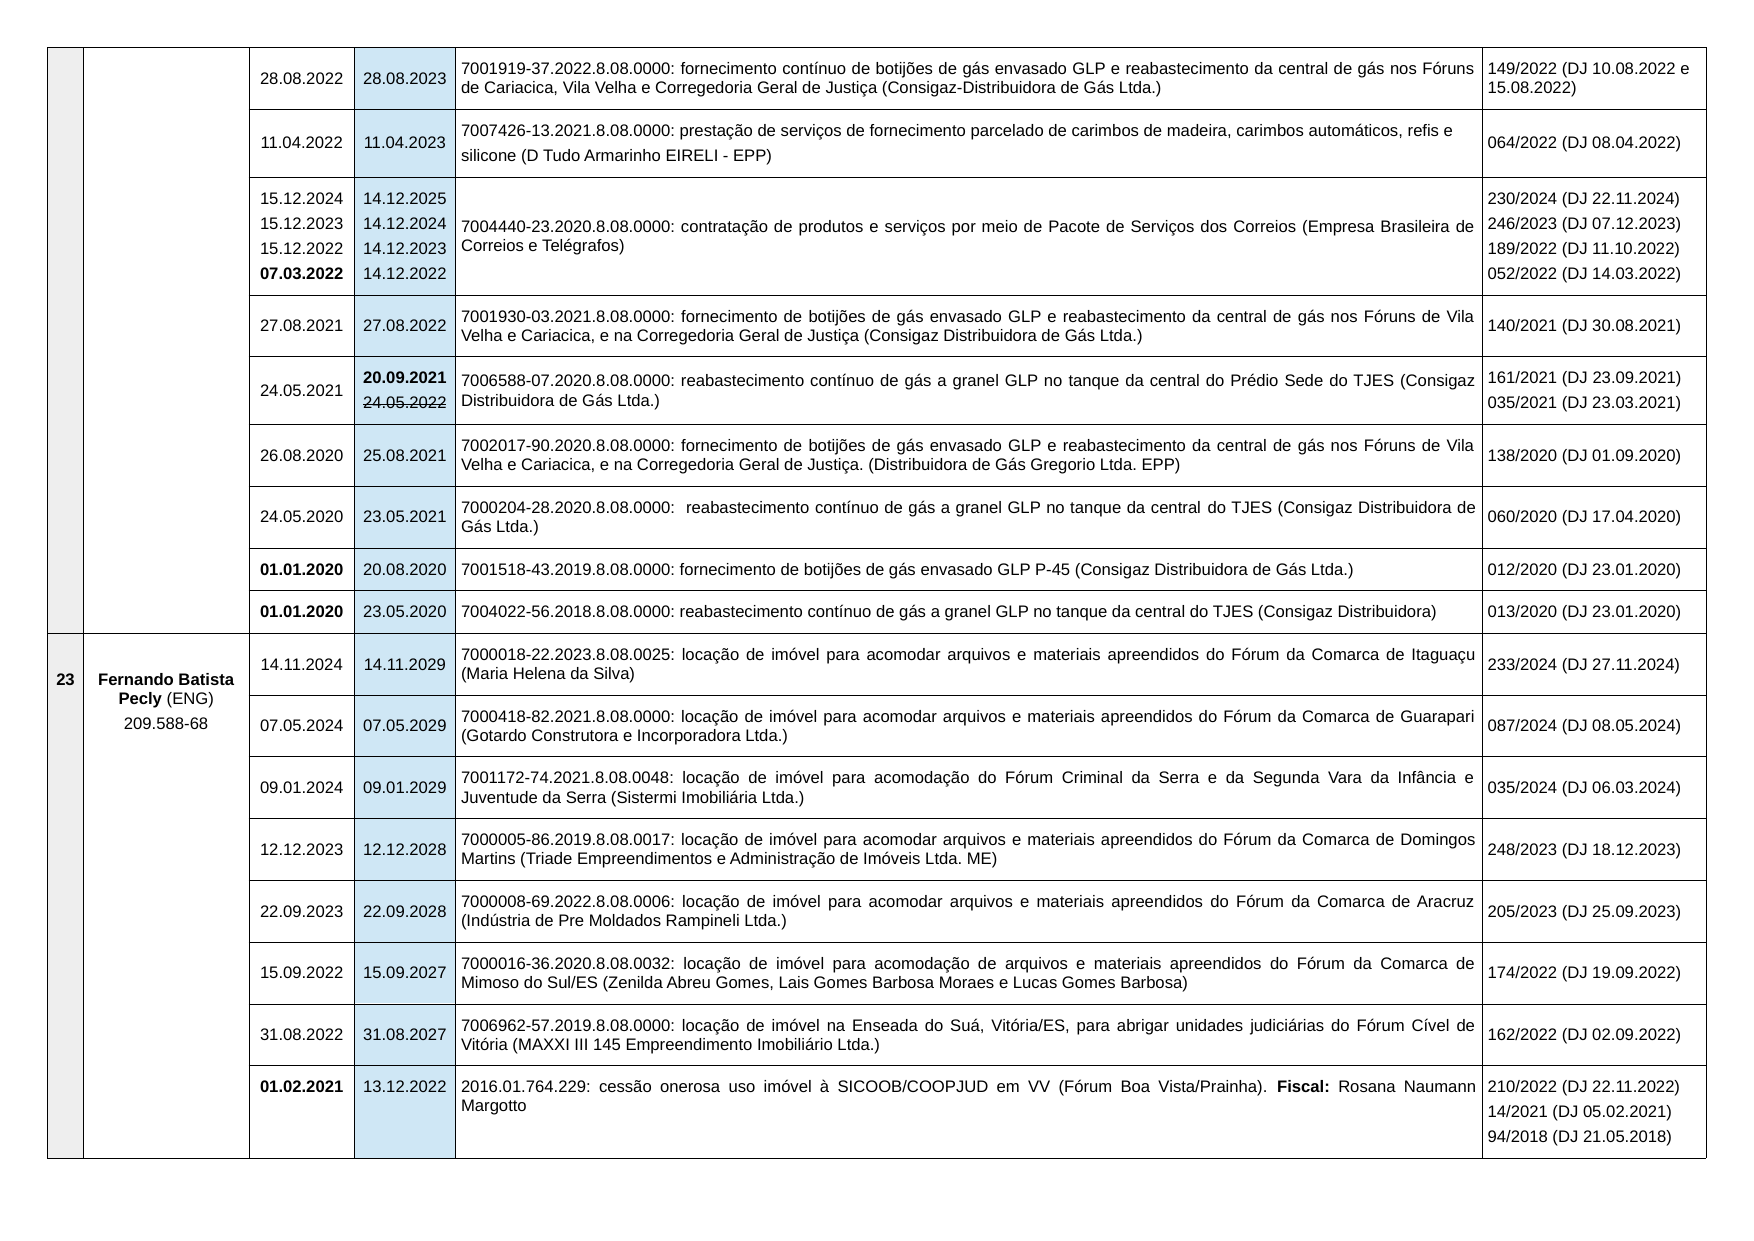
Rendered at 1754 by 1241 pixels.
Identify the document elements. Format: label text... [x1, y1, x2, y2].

table_cell 28.08.2023 [355, 48, 455, 109]
table_cell 14.11.2024 [250, 634, 354, 695]
table_cell 205/2023 (DJ 25.09.2023) [1483, 881, 1706, 942]
table_cell 14.12.2025 14.12.2024 14.12.2023 14.12.2022 [355, 178, 455, 295]
table_cell 2016.01.764.229: cessão onerosa uso imóvel à SICOOB/COOPJUD em VV (Fórum Boa Vista/Prainha). Fiscal: Rosana Naumann Margotto [456, 1066, 1482, 1158]
table_cell 248/2023 (DJ 18.12.2023) [1483, 819, 1706, 880]
table_cell 7000418-82.2021.8.08.0000: locação de imóvel para acomodar arquivos e materiais apreendidos do Fórum da Comarca de Guarapari (Gotardo Construtora e Incorporadora Ltda.) [456, 696, 1482, 756]
table_cell 12.12.2028 [355, 819, 455, 880]
table_cell 31.08.2022 [250, 1005, 354, 1065]
table_cell 174/2022 (DJ 19.09.2022) [1483, 943, 1706, 1003]
table_cell 11.04.2023 [355, 110, 455, 177]
table_cell [84, 48, 249, 633]
table_cell 24.05.2021 [250, 357, 354, 424]
table_cell 7000204-28.2020.8.08.0000: reabastecimento contínuo de gás a granel GLP no tanque da central do TJES (Consigaz Distribuidora de Gás Ltda.) [456, 487, 1482, 548]
table_cell 7006962-57.2019.8.08.0000: locação de imóvel na Enseada do Suá, Vitória/ES, para abrigar unidades judiciárias do Fórum Cível de Vitória (MAXXI III 145 Empreendimento Imobiliário Ltda.) [456, 1005, 1482, 1065]
table_cell 23 [48, 634, 83, 1158]
table_cell 07.05.2024 [250, 696, 354, 756]
table_cell 7007426-13.2021.8.08.0000: prestação de serviços de fornecimento parcelado de carimbos de madeira, carimbos automáticos, refis e silicone (D Tudo Armarinho EIRELI - EPP) [456, 110, 1482, 177]
table_cell 27.08.2021 [250, 296, 354, 356]
table_cell 012/2020 (DJ 23.01.2020) [1483, 549, 1706, 590]
table_cell 15.09.2027 [355, 943, 455, 1003]
table_cell 09.01.2029 [355, 757, 455, 818]
table_cell 230/2024 (DJ 22.11.2024) 246/2023 (DJ 07.12.2023) 189/2022 (DJ 11.10.2022) 052/2022 (DJ 14.03.2022) [1483, 178, 1706, 295]
table_cell 7004022-56.2018.8.08.0000: reabastecimento contínuo de gás a granel GLP no tanque da central do TJES (Consigaz Distribuidora) [456, 591, 1482, 633]
table_cell 09.01.2024 [250, 757, 354, 818]
table_cell 7001172-74.2021.8.08.0048: locação de imóvel para acomodação do Fórum Criminal da Serra e da Segunda Vara da Infância e Juventude da Serra (Sistermi Imobiliária Ltda.) [456, 757, 1482, 818]
table_cell 7001930-03.2021.8.08.0000: fornecimento de botijões de gás envasado GLP e reabastecimento da central de gás nos Fóruns de Vila Velha e Cariacica, e na Corregedoria Geral de Justiça (Consigaz Distribuidora de Gás Ltda.) [456, 296, 1482, 356]
table_cell 060/2020 (DJ 17.04.2020) [1483, 487, 1706, 548]
table_cell 064/2022 (DJ 08.04.2022) [1483, 110, 1706, 177]
table_cell 013/2020 (DJ 23.01.2020) [1483, 591, 1706, 633]
table_cell 149/2022 (DJ 10.08.2022 e 15.08.2022) [1483, 48, 1706, 109]
table_cell 7001919-37.2022.8.08.0000: fornecimento contínuo de botijões de gás envasado GLP e reabastecimento da central de gás nos Fóruns de Cariacica, Vila Velha e Corregedoria Geral de Justiça (Consigaz-Distribuidora de Gás Ltda.) [456, 48, 1482, 109]
table_cell 233/2024 (DJ 27.11.2024) [1483, 634, 1706, 695]
table_cell 12.12.2023 [250, 819, 354, 880]
table_cell 28.08.2022 [250, 48, 354, 109]
table_cell 15.12.2024 15.12.2023 15.12.2022 07.03.2022 [250, 178, 354, 295]
table_cell 140/2021 (DJ 30.08.2021) [1483, 296, 1706, 356]
table_cell 210/2022 (DJ 22.11.2022) 14/2021 (DJ 05.02.2021) 94/2018 (DJ 21.05.2018) [1483, 1066, 1706, 1158]
table_cell 7002017-90.2020.8.08.0000: fornecimento de botijões de gás envasado GLP e reabastecimento da central de gás nos Fóruns de Vila Velha e Cariacica, e na Corregedoria Geral de Justiça. (Distribuidora de Gás Gregorio Ltda. EPP) [456, 425, 1482, 486]
table_cell 27.08.2022 [355, 296, 455, 356]
table_cell 161/2021 (DJ 23.09.2021) 035/2021 (DJ 23.03.2021) [1483, 357, 1706, 424]
table_cell 138/2020 (DJ 01.09.2020) [1483, 425, 1706, 486]
table_cell 7001518-43.2019.8.08.0000: fornecimento de botijões de gás envasado GLP P-45 (Consigaz Distribuidora de Gás Ltda.) [456, 549, 1482, 590]
table_cell 7000016-36.2020.8.08.0032: locação de imóvel para acomodação de arquivos e materiais apreendidos do Fórum da Comarca de Mimoso do Sul/ES (Zenilda Abreu Gomes, Lais Gomes Barbosa Moraes e Lucas Gomes Barbosa) [456, 943, 1482, 1003]
table_cell 7006588-07.2020.8.08.0000: reabastecimento contínuo de gás a granel GLP no tanque da central do Prédio Sede do TJES (Consigaz Distribuidora de Gás Ltda.) [456, 357, 1482, 424]
table_cell 25.08.2021 [355, 425, 455, 486]
table_cell 035/2024 (DJ 06.03.2024) [1483, 757, 1706, 818]
table_cell 20.08.2020 [355, 549, 455, 590]
table_cell 20.09.2021 24.05.2022 [355, 357, 455, 424]
table_cell 31.08.2027 [355, 1005, 455, 1065]
table_cell 087/2024 (DJ 08.05.2024) [1483, 696, 1706, 756]
table_cell 01.01.2020 [250, 549, 354, 590]
table_cell 23.05.2021 [355, 487, 455, 548]
table_cell Fernando Batista Pecly (ENG) 209.588-68 [84, 634, 249, 1158]
table_cell 01.01.2020 [250, 591, 354, 633]
table_cell 01.02.2021 [250, 1066, 354, 1158]
table_cell 7000008-69.2022.8.08.0006: locação de imóvel para acomodar arquivos e materiais apreendidos do Fórum da Comarca de Aracruz (Indústria de Pre Moldados Rampineli Ltda.) [456, 881, 1482, 942]
table_cell 22.09.2028 [355, 881, 455, 942]
table_cell 7000005-86.2019.8.08.0017: locação de imóvel para acomodar arquivos e materiais apreendidos do Fórum da Comarca de Domingos Martins (Triade Empreendimentos e Administração de Imóveis Ltda. ME) [456, 819, 1482, 880]
table_cell 22.09.2023 [250, 881, 354, 942]
table_cell 14.11.2029 [355, 634, 455, 695]
table_cell 15.09.2022 [250, 943, 354, 1003]
table_cell 11.04.2022 [250, 110, 354, 177]
table_cell 26.08.2020 [250, 425, 354, 486]
table_cell 23.05.2020 [355, 591, 455, 633]
table_cell 13.12.2022 [355, 1066, 455, 1158]
table_cell 24.05.2020 [250, 487, 354, 548]
table_cell 7000018-22.2023.8.08.0025: locação de imóvel para acomodar arquivos e materiais apreendidos do Fórum da Comarca de Itaguaçu (Maria Helena da Silva) [456, 634, 1482, 695]
table_cell 07.05.2029 [355, 696, 455, 756]
table_cell 7004440-23.2020.8.08.0000: contratação de produtos e serviços por meio de Pacote de Serviços dos Correios (Empresa Brasileira de Correios e Telégrafos) [456, 178, 1482, 295]
table_cell 162/2022 (DJ 02.09.2022) [1483, 1005, 1706, 1065]
table_cell [48, 48, 83, 633]
